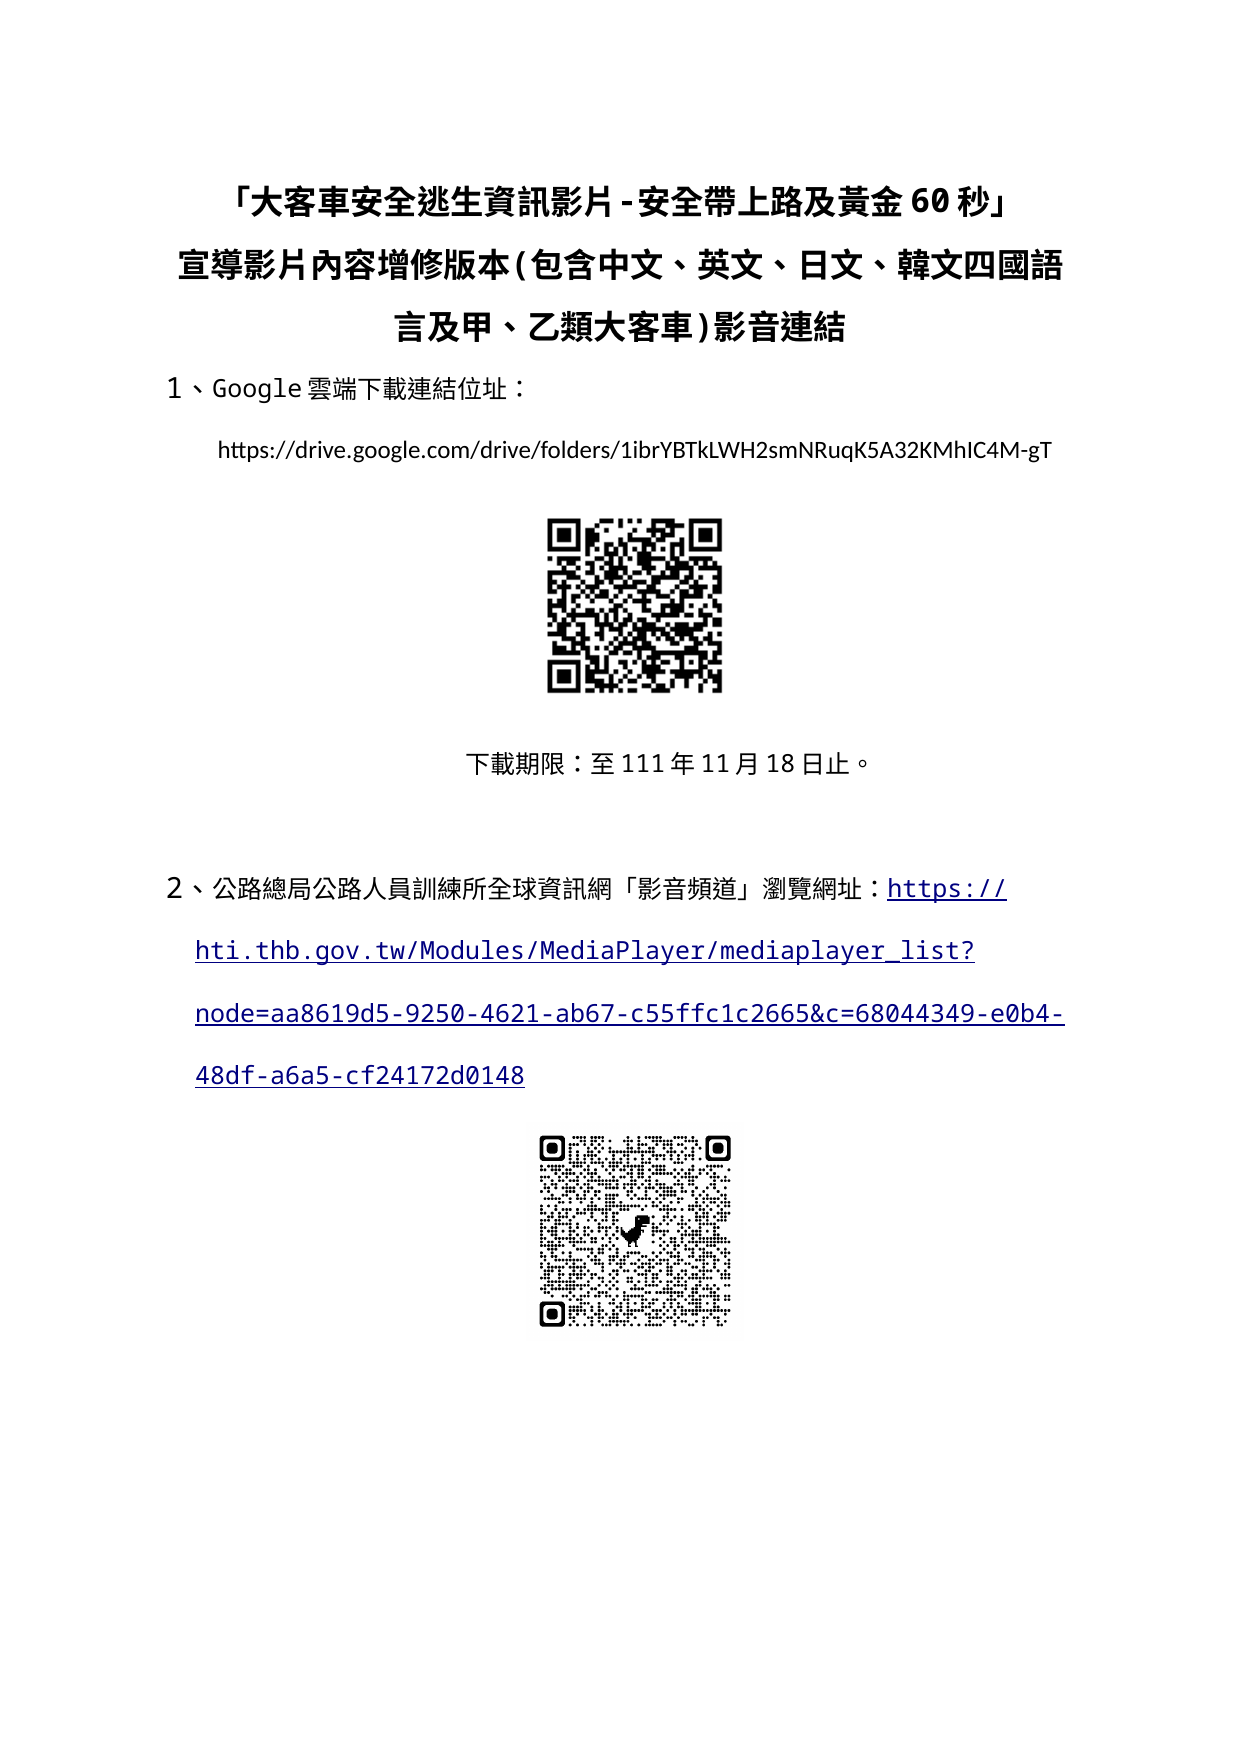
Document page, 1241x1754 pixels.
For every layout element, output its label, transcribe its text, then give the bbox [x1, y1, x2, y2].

list 公路總局公路人員訓練所全球資訊網「影音頻道」瀏覽網址：https://hti.thb.gov.tw/Modules/MediaPlayer/mediaplayer_list?node=aa8619d5-9250-4621-ab67-c55ffc1c2665&c=68044349-e0b4-48df-a6a5-cf24172d0148 [165, 846, 1075, 1096]
text https://drive.google.com/drive/folders/1ibrYBTkLWH2smNRuqK5A32KMhIC4M-gT [195, 408, 1075, 721]
text 下載期限：至111年11月18日止。 [265, 721, 1075, 846]
list Google雲端下載連結位址： [165, 346, 1075, 408]
text 「大客車安全逃生資訊影片-安全帶上路及黃金60秒」 宣導影片內容增修版本(包含中文、英文、日文、韓文四國語言及甲、乙類大客車)影音連結 [165, 158, 1075, 346]
